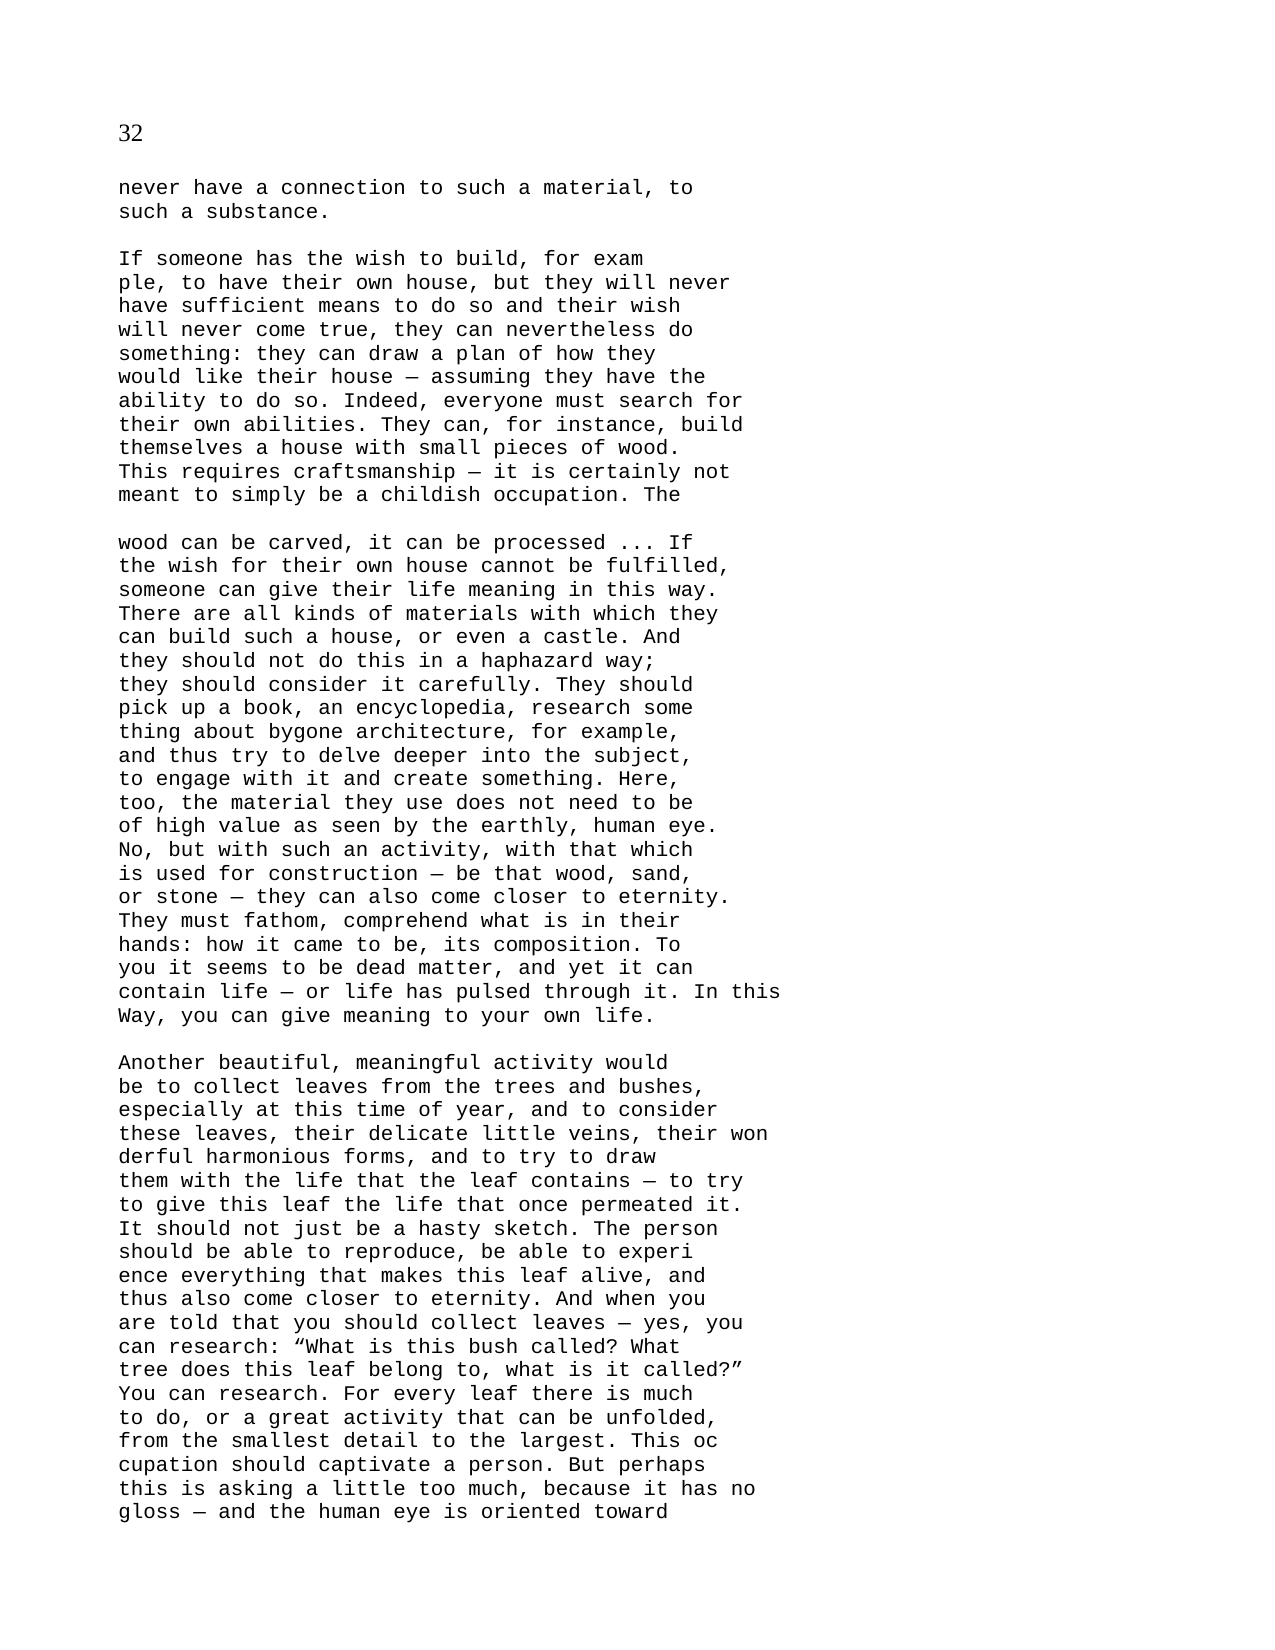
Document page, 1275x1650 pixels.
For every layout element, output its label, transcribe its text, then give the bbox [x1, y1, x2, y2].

text are told that you should collect leaves — yes, you [118, 1312, 1157, 1336]
text meant to simply be a childish occupation. The [118, 484, 1157, 508]
text ability to do so. Indeed, everyone must search for [118, 390, 1157, 413]
text this is asking a little too much, because it has no [118, 1478, 1157, 1501]
text This requires craftsmanship — it is certainly not [118, 461, 1157, 484]
text too, the material they use does not need to be [118, 792, 1157, 816]
text the wish for their own house cannot be fulfilled, [118, 555, 1157, 579]
text thing about bygone architecture, for example, [118, 721, 1157, 744]
text to do, or a great activity that can be unfolded, [118, 1407, 1157, 1430]
text can research: “What is this bush called? What [118, 1336, 1157, 1359]
text wood can be carved, it can be processed ... If [118, 532, 1157, 555]
text of high value as seen by the earthly, human eye. [118, 816, 1157, 839]
text they should not do this in a haphazard way; [118, 650, 1157, 674]
text from the smallest detail to the largest. This oc [118, 1430, 1157, 1454]
text pick up a book, an encyclopedia, research some [118, 697, 1157, 721]
text would like their house — assuming they have the [118, 366, 1157, 390]
text to give this leaf the life that once permeated it. [118, 1194, 1157, 1217]
text If someone has the wish to build, for exam [118, 248, 1157, 272]
text contain life — or life has pulsed through it. In this [118, 981, 1157, 1005]
text ence everything that makes this leaf alive, and [118, 1265, 1157, 1288]
text someone can give their life meaning in this way. [118, 579, 1157, 603]
text No, but with such an activity, with that which [118, 839, 1157, 863]
text tree does this leaf belong to, what is it called?” [118, 1359, 1157, 1383]
text Another beautiful, meaningful activity would [118, 1052, 1157, 1076]
text them with the life that the leaf contains — to try [118, 1170, 1157, 1194]
text will never come true, they can nevertheless do [118, 319, 1157, 343]
text have sufficient means to do so and their wish [118, 295, 1157, 319]
text Way, you can give meaning to your own life. [118, 1005, 1157, 1028]
text is used for construction — be that wood, sand, [118, 863, 1157, 886]
text gloss — and the human eye is oriented toward [118, 1501, 1157, 1525]
text It should not just be a hasty sketch. The person [118, 1217, 1157, 1241]
text They must fathom, comprehend what is in their [118, 910, 1157, 934]
text especially at this time of year, and to consider [118, 1099, 1157, 1123]
text they should consider it carefully. They should [118, 674, 1157, 697]
text something: they can draw a plan of how they [118, 343, 1157, 366]
text never have a connection to such a material, to [118, 177, 1157, 201]
text There are all kinds of materials with which they [118, 603, 1157, 626]
text You can research. For every leaf there is much [118, 1383, 1157, 1407]
text themselves a house with small pieces of wood. [118, 437, 1157, 461]
text these leaves, their delicate little veins, their won [118, 1123, 1157, 1147]
text cupation should captivate a person. But perhaps [118, 1454, 1157, 1478]
text hands: how it came to be, its composition. To [118, 934, 1157, 957]
text you it seems to be dead matter, and yet it can [118, 957, 1157, 981]
text derful harmonious forms, and to try to draw [118, 1147, 1157, 1170]
text thus also come closer to eternity. And when you [118, 1288, 1157, 1312]
text such a substance. [118, 201, 1157, 224]
text to engage with it and create something. Here, [118, 768, 1157, 792]
text and thus try to delve deeper into the subject, [118, 744, 1157, 768]
text be to collect leaves from the trees and bushes, [118, 1076, 1157, 1099]
text or stone — they can also come closer to eternity. [118, 886, 1157, 910]
text their own abilities. They can, for instance, build [118, 413, 1157, 437]
text can build such a house, or even a castle. And [118, 626, 1157, 650]
text should be able to reproduce, be able to experi [118, 1241, 1157, 1265]
text ple, to have their own house, but they will never [118, 272, 1157, 295]
